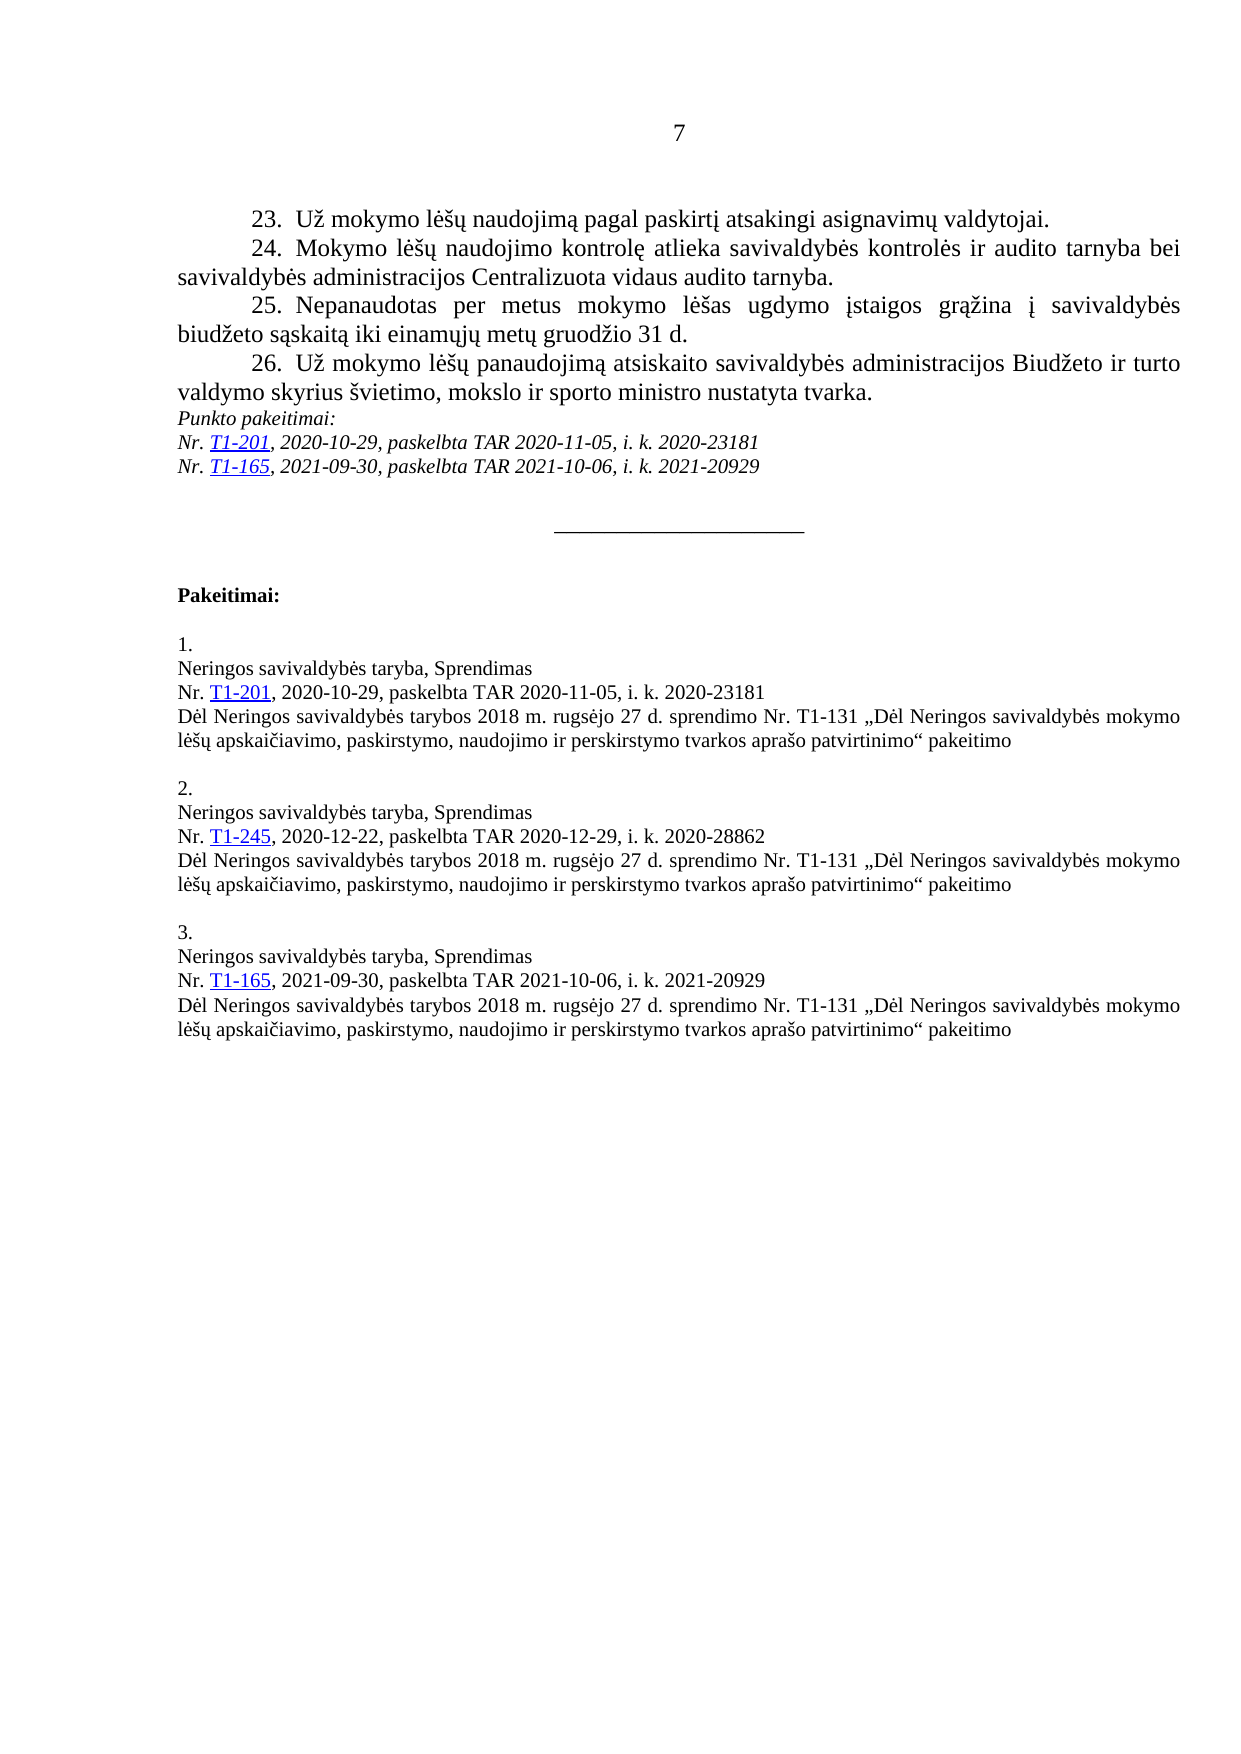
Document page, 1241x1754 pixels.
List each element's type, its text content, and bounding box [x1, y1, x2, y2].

text Punkto pakeitimai: [177, 406, 1181, 430]
text Dėl Neringos savivaldybės tarybos 2018 m. rugsėjo 27 d. sprendimo Nr. T1-131 „Dėl Neringos savivaldybės mokymo lėšų apskaičiavimo, paskirstymo, naudojimo ir perskirstymo tvarkos aprašo patvirtinimo“ pakeitimo [177, 992, 1181, 1041]
text Dėl Neringos savivaldybės tarybos 2018 m. rugsėjo 27 d. sprendimo Nr. T1-131 „Dėl Neringos savivaldybės mokymo lėšų apskaičiavimo, paskirstymo, naudojimo ir perskirstymo tvarkos aprašo patvirtinimo“ pakeitimo [177, 704, 1181, 752]
text Nr. T1-245, 2020-12-22, paskelbta TAR 2020-12-29, i. k. 2020-28862 [177, 824, 1181, 848]
text 24. Mokymo lėšų naudojimo kontrolę atlieka savivaldybės kontrolės ir audito tarnyba bei savivaldybės administracijos Centralizuota vidaus audito tarnyba. [177, 233, 1181, 291]
text Pakeitimai: [177, 583, 1181, 607]
text Neringos savivaldybės taryba, Sprendimas [177, 656, 1181, 680]
text Nr. T1-165, 2021-09-30, paskelbta TAR 2021-10-06, i. k. 2021-20929 [177, 454, 1181, 478]
text Nr. T1-165, 2021-09-30, paskelbta TAR 2021-10-06, i. k. 2021-20929 [177, 968, 1181, 992]
text ____________________ [177, 507, 1181, 535]
text 1. [177, 632, 1181, 656]
text Dėl Neringos savivaldybės tarybos 2018 m. rugsėjo 27 d. sprendimo Nr. T1-131 „Dėl Neringos savivaldybės mokymo lėšų apskaičiavimo, paskirstymo, naudojimo ir perskirstymo tvarkos aprašo patvirtinimo“ pakeitimo [177, 848, 1181, 896]
text 26. Už mokymo lėšų panaudojimą atsiskaito savivaldybės administracijos Biudžeto ir turto valdymo skyrius švietimo, mokslo ir sporto ministro nustatyta tvarka. [177, 348, 1181, 406]
text 2. [177, 776, 1181, 800]
text Nr. T1-201, 2020-10-29, paskelbta TAR 2020-11-05, i. k. 2020-23181 [177, 430, 1181, 454]
text 23. Už mokymo lėšų naudojimą pagal paskirtį atsakingi asignavimų valdytojai. [177, 204, 1181, 233]
text Neringos savivaldybės taryba, Sprendimas [177, 944, 1181, 968]
text Neringos savivaldybės taryba, Sprendimas [177, 800, 1181, 824]
text 3. [177, 920, 1181, 944]
text Nr. T1-201, 2020-10-29, paskelbta TAR 2020-11-05, i. k. 2020-23181 [177, 680, 1181, 704]
text 25. Nepanaudotas per metus mokymo lėšas ugdymo įstaigos grąžina į savivaldybės biudžeto sąskaitą iki einamųjų metų gruodžio 31 d. [177, 291, 1181, 348]
